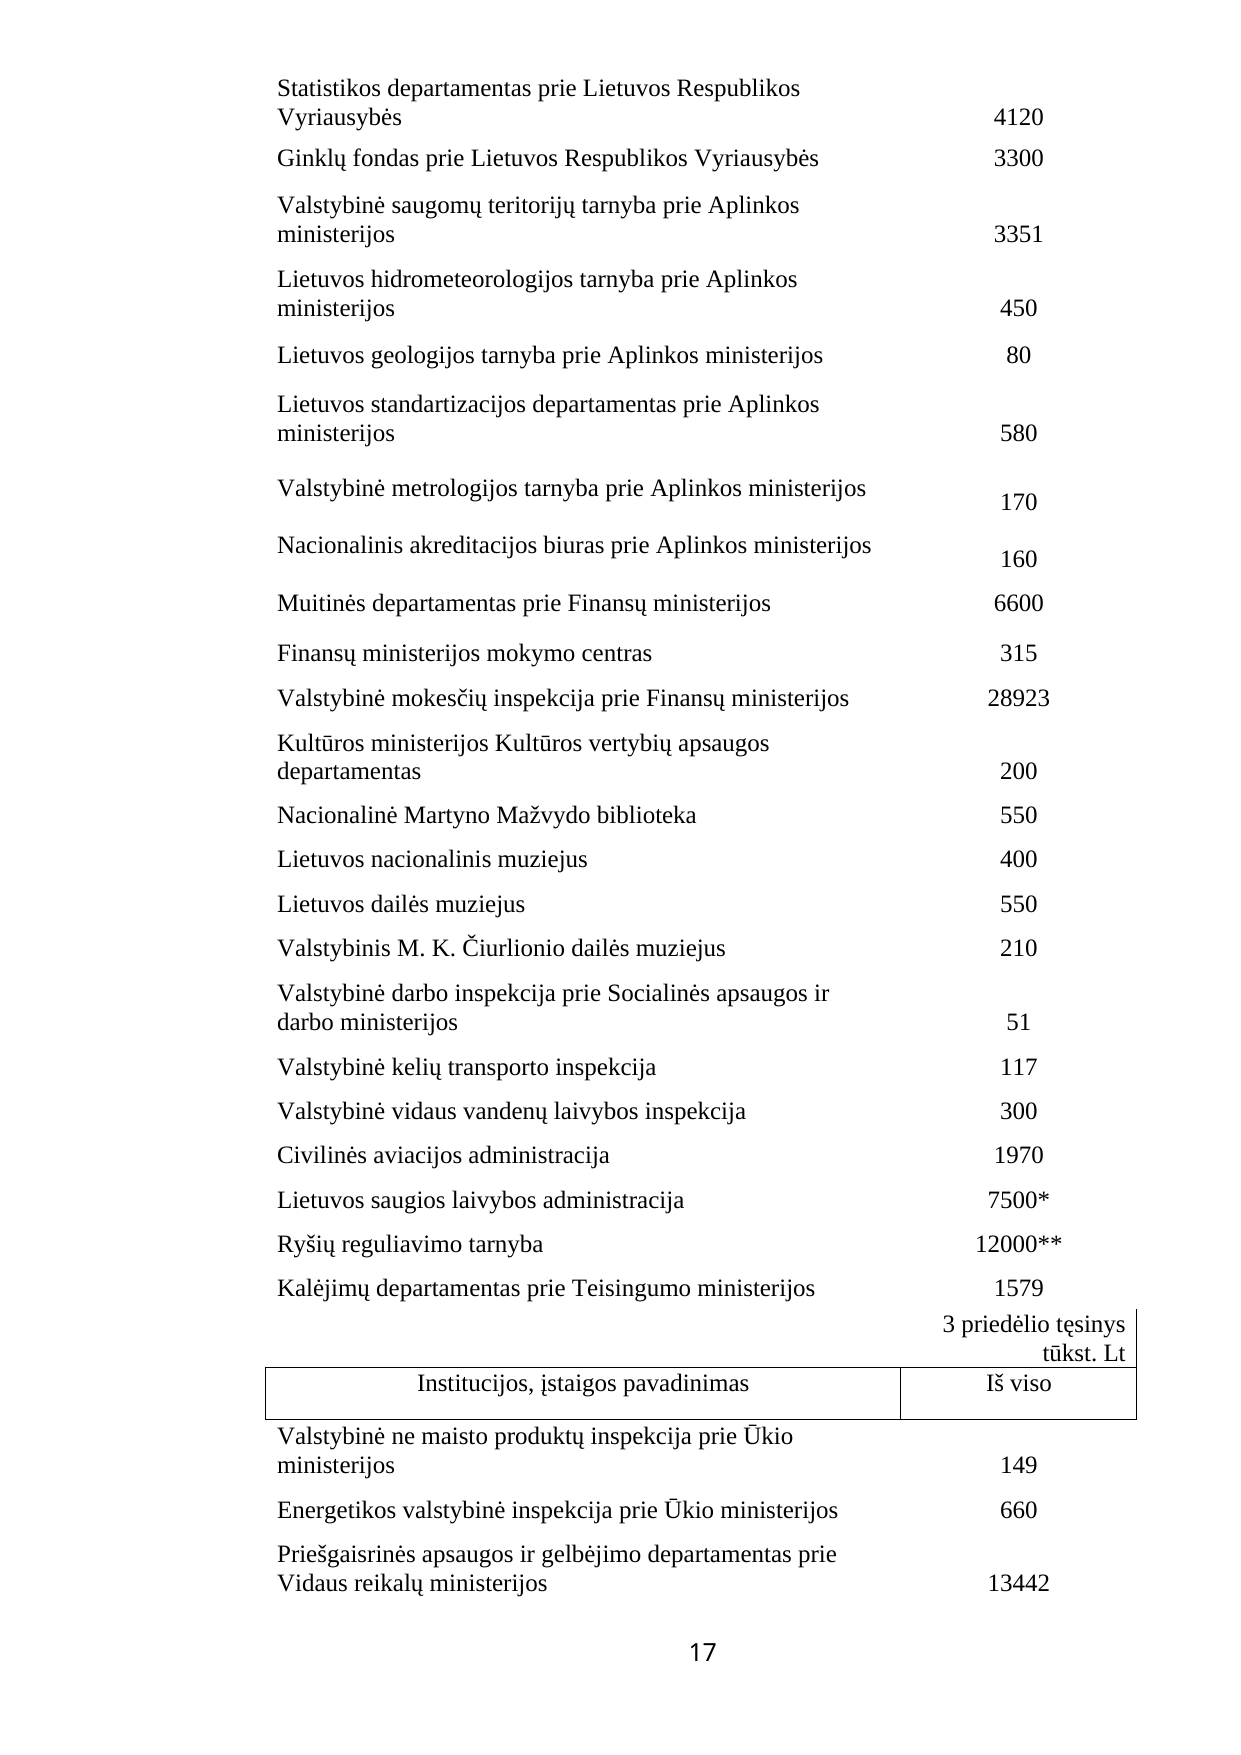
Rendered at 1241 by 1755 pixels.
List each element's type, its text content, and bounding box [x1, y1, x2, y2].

table_cell 160 [901, 516, 1137, 573]
table_cell 80 [901, 331, 1137, 378]
table_cell 28923 [901, 675, 1137, 720]
table_cell 450 [901, 256, 1137, 331]
table_cell 170 [901, 458, 1137, 516]
table_cell 315 [901, 631, 1137, 675]
table_cell 13442 [901, 1539, 1137, 1597]
table_cell Lietuvos hidrometeorologijos tarnyba prie Aplinkos ministerijos [266, 256, 901, 331]
table_cell 660 [901, 1480, 1137, 1538]
table_cell Valstybinė ne maisto produktų inspekcija prie Ūkio ministerijos [266, 1420, 901, 1480]
table_cell Lietuvos geologijos tarnyba prie Aplinkos ministerijos [266, 331, 901, 378]
table_cell 300 [901, 1089, 1137, 1132]
table_cell Muitinės departamentas prie Finansų ministerijos [266, 573, 901, 631]
table_cell 200 [901, 720, 1137, 793]
table_cell 580 [901, 378, 1137, 458]
table_cell 210 [901, 925, 1137, 969]
table_cell Priešgaisrinės apsaugos ir gelbėjimo departamentas prie Vidaus reikalų ministerijos [266, 1539, 901, 1597]
table_cell 4120 [901, 74, 1137, 133]
table_cell 12000** [901, 1221, 1137, 1265]
table_cell Valstybinė saugomų teritorijų tarnyba prie Aplinkos ministerijos [266, 182, 901, 256]
table_cell Institucijos, įstaigos pavadinimas [266, 1368, 900, 1419]
table_cell Valstybinė kelių transporto inspekcija [266, 1044, 901, 1089]
table_cell 3 priedėlio tęsinys tūkst. Lt [266, 1309, 1136, 1367]
table_cell Nacionalinė Martyno Mažvydo biblioteka [266, 793, 901, 837]
table_cell 51 [901, 970, 1137, 1044]
table_cell 6600 [901, 573, 1137, 631]
table_cell Ryšių reguliavimo tarnyba [266, 1221, 901, 1265]
table_cell Iš viso [901, 1368, 1136, 1419]
table_cell Nacionalinis akreditacijos biuras prie Aplinkos ministerijos [266, 516, 901, 573]
table_cell 1970 [901, 1133, 1137, 1177]
table_cell 117 [901, 1044, 1137, 1089]
table_cell Ginklų fondas prie Lietuvos Respublikos Vyriausybės [266, 133, 901, 182]
table_cell Kultūros ministerijos Kultūros vertybių apsaugos departamentas [266, 720, 901, 793]
table_cell Lietuvos nacionalinis muziejus [266, 837, 901, 881]
table_cell Finansų ministerijos mokymo centras [266, 631, 901, 675]
table_cell Valstybinė darbo inspekcija prie Socialinės apsaugos ir darbo ministerijos [266, 970, 901, 1044]
table_cell Valstybinis M. K. Čiurlionio dailės muziejus [266, 925, 901, 969]
table_cell 400 [901, 837, 1137, 881]
table_cell Lietuvos saugios laivybos administracija [266, 1177, 901, 1221]
table_cell Energetikos valstybinė inspekcija prie Ūkio ministerijos [266, 1480, 901, 1538]
table_cell Valstybinė vidaus vandenų laivybos inspekcija [266, 1089, 901, 1132]
table_cell 3351 [901, 182, 1137, 256]
table_cell Civilinės aviacijos administracija [266, 1133, 901, 1177]
table_cell Kalėjimų departamentas prie Teisingumo ministerijos [266, 1265, 901, 1309]
table_cell 3300 [901, 133, 1137, 182]
table_cell 7500* [901, 1177, 1137, 1221]
table_cell 550 [901, 881, 1137, 925]
table_cell Statistikos departamentas prie Lietuvos Respublikos Vyriausybės [266, 74, 901, 133]
table_cell Lietuvos dailės muziejus [266, 881, 901, 925]
table_cell 1579 [901, 1265, 1137, 1309]
table_cell 550 [901, 793, 1137, 837]
table_cell 149 [901, 1420, 1137, 1480]
table_cell Valstybinė mokesčių inspekcija prie Finansų ministerijos [266, 675, 901, 720]
table_cell Valstybinė metrologijos tarnyba prie Aplinkos ministerijos [266, 458, 901, 516]
table_cell Lietuvos standartizacijos departamentas prie Aplinkos ministerijos [266, 378, 901, 458]
